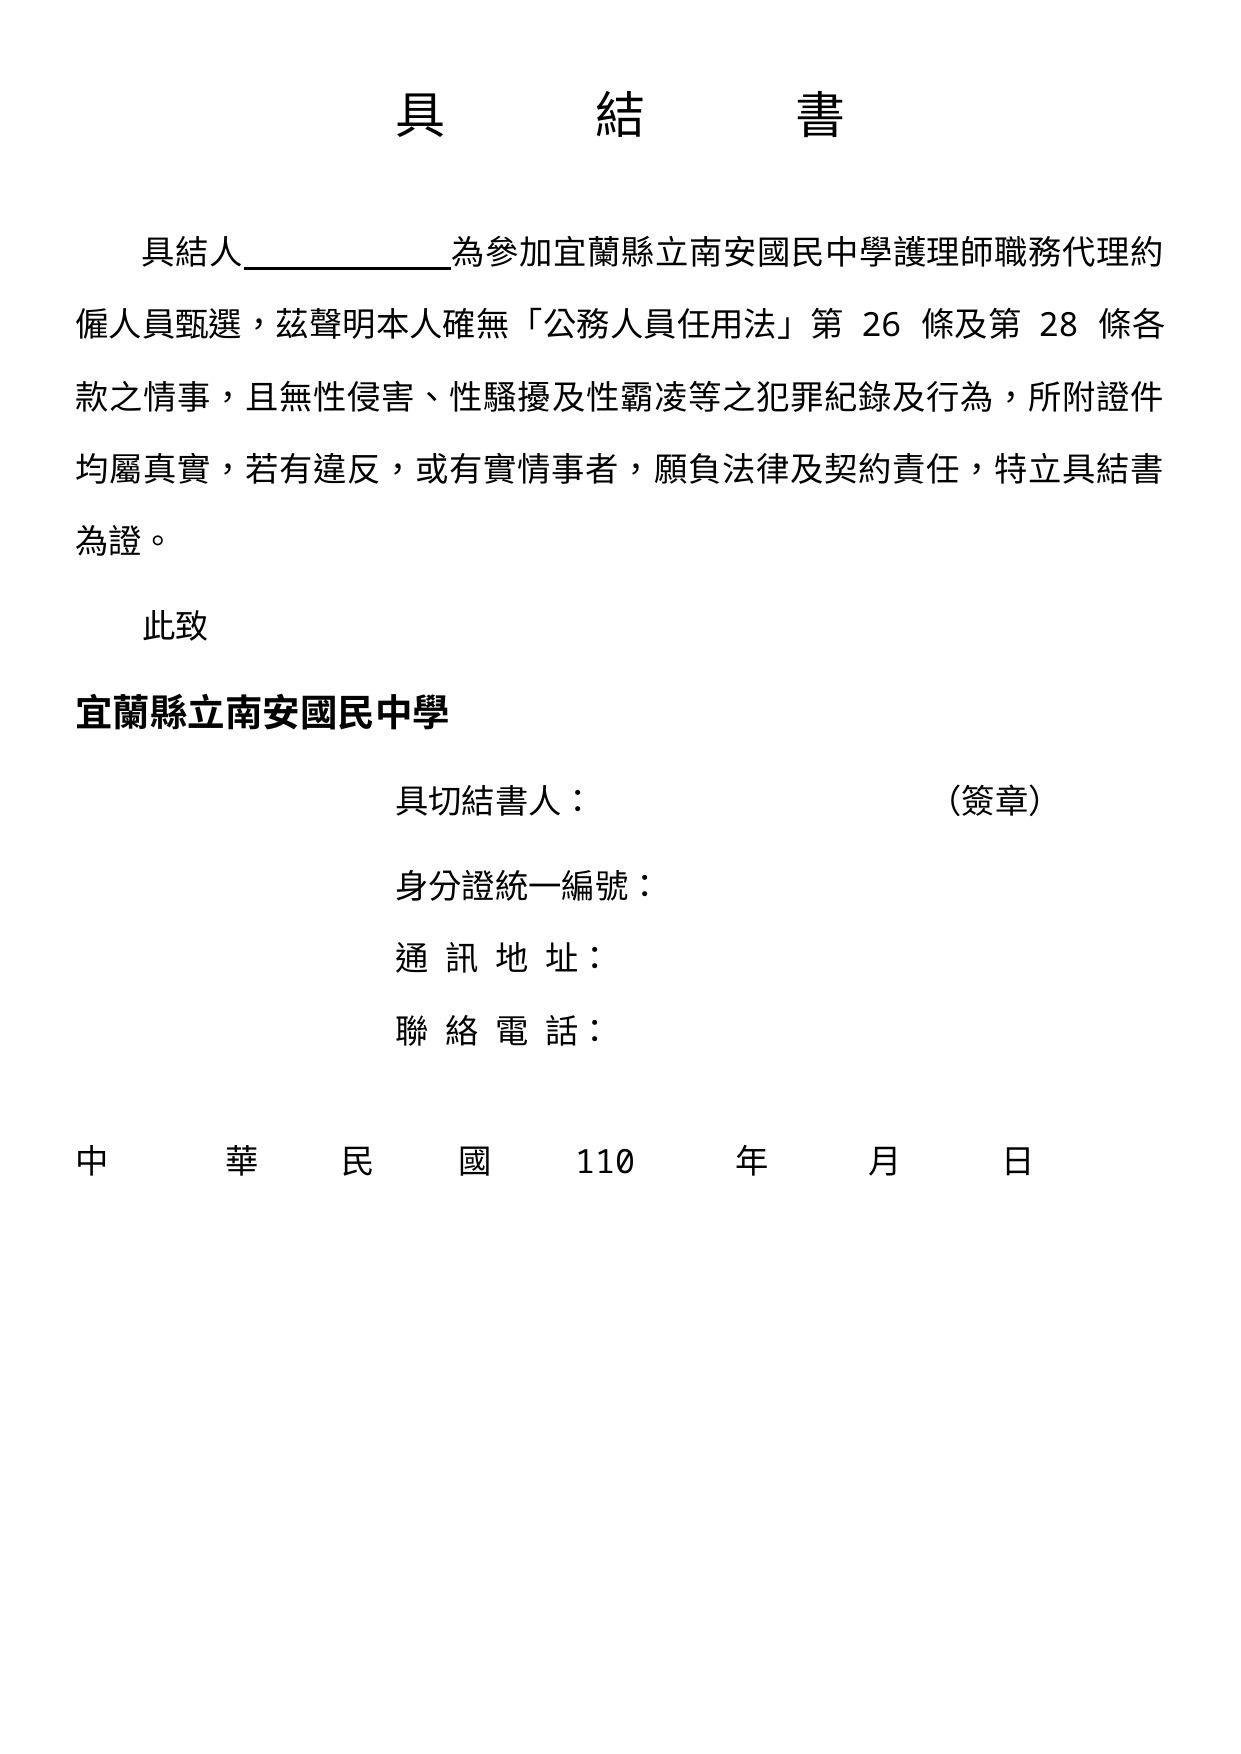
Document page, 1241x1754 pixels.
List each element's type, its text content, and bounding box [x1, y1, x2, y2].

text 通 訊 地 址： [75, 932, 1165, 981]
text 具結人 為參加宜蘭縣立南安國民中學護理師職務代理約僱人員甄選，茲聲明本人確無「公務人員任用法」第 26 條及第 28 條各款之情事，且無性侵害、性騷擾及性霸凌等之犯罪紀錄及行為，所附證件均屬真實，若有違反，或有實情事者，願負法律及契約責任，特立具結書為證。 [75, 226, 1165, 563]
text 宜蘭縣立南安國民中學 [75, 683, 1165, 737]
text 具切結書人： （簽章） [75, 774, 1165, 823]
text 此致 [75, 600, 1165, 648]
text 身分證統一編號： [75, 859, 1165, 908]
text 中 華 民 國 110 年 月 日 [75, 1128, 1165, 1184]
text 聯 絡 電 話： [75, 1005, 1165, 1053]
text 具 結 書 [75, 75, 1165, 147]
